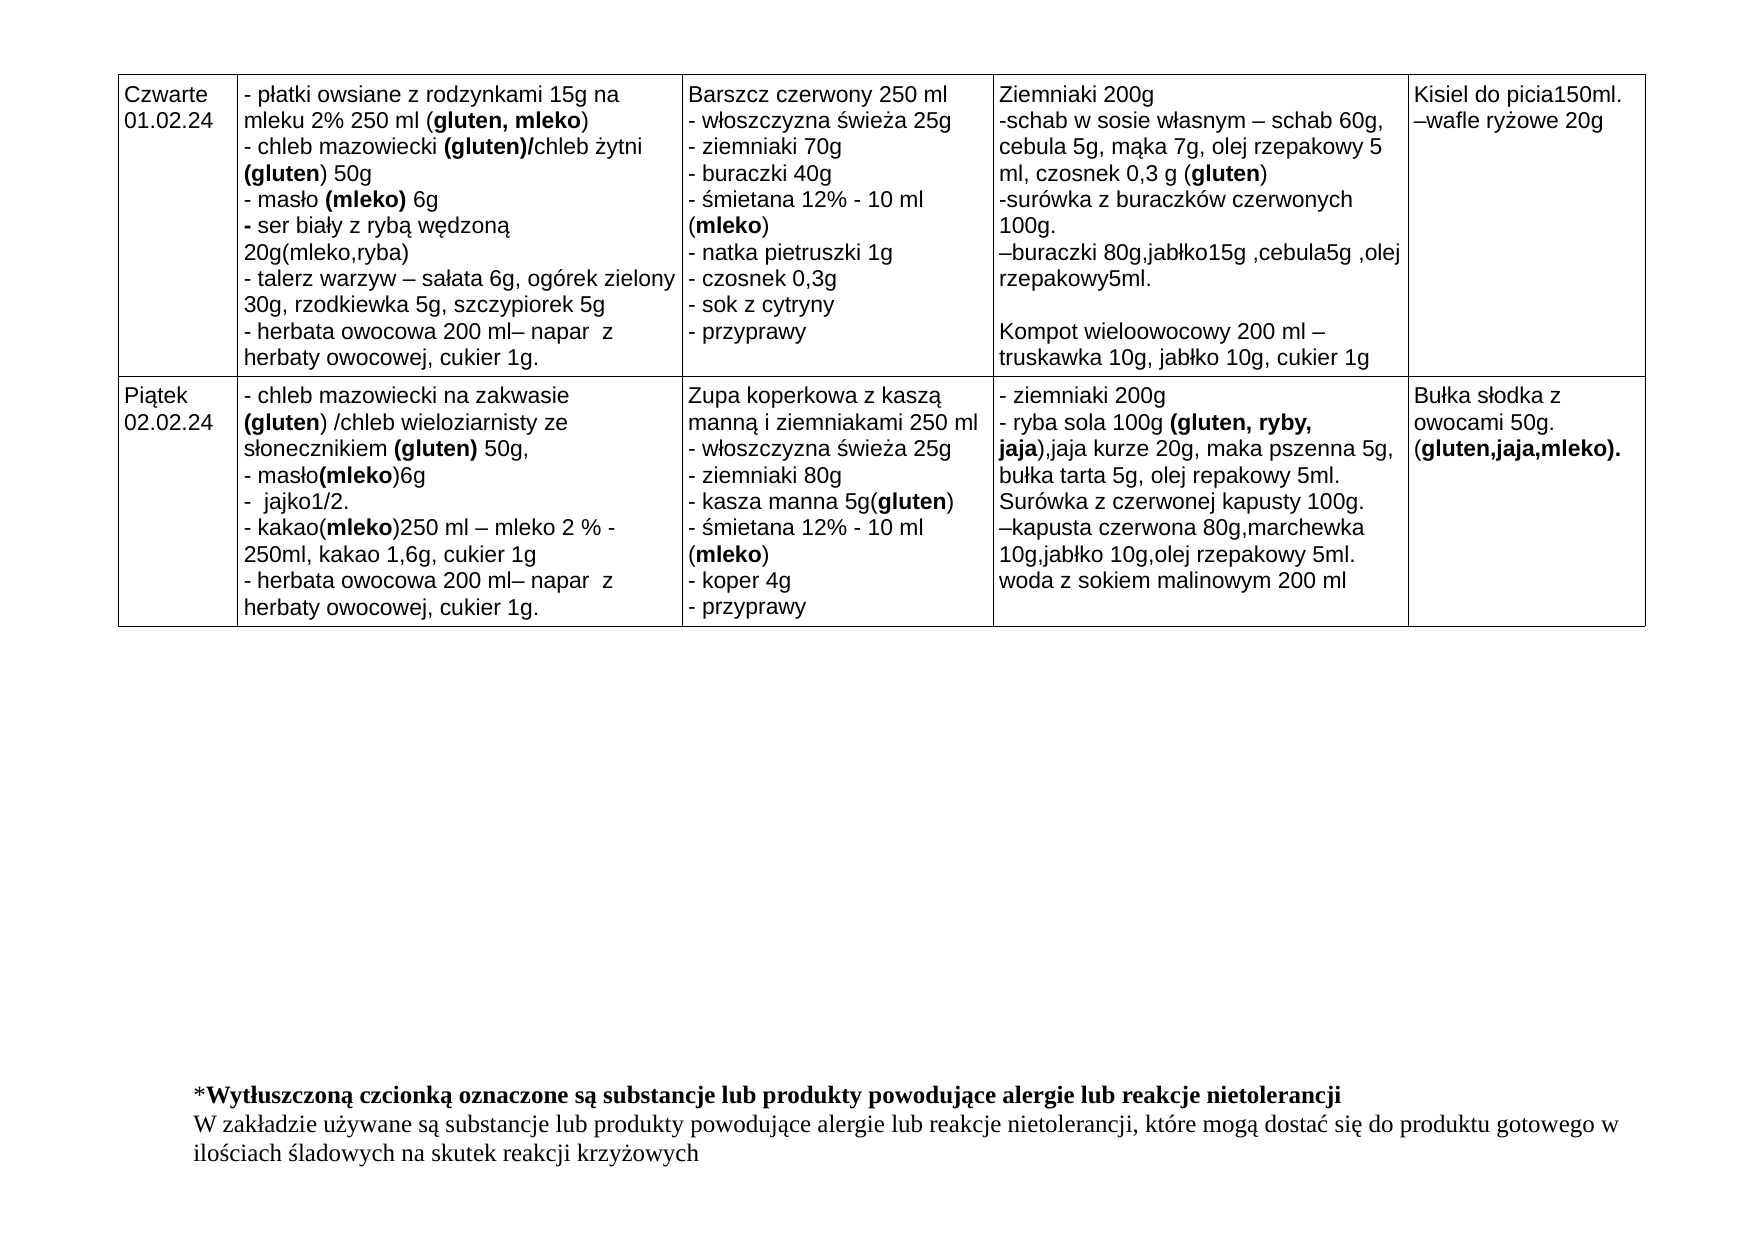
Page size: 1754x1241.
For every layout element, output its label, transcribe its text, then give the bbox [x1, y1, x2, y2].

table_cell Barszcz czerwony 250 ml - włoszczyzna świeża 25g - ziemniaki 70g - buraczki 40g - śmietana 12% - 10 ml (mleko) - natka pietruszki 1g - czosnek 0,3g - sok z cytryny - przyprawy [683, 75, 993, 376]
table_cell - chleb mazowiecki na zakwasie (gluten) /chleb wieloziarnisty ze słonecznikiem (gluten) 50g, - masło(mleko)6g - jajko1/2. - kakao(mleko)250 ml – mleko 2 % - 250ml, kakao 1,6g, cukier 1g - herbata owocowa 200 ml– napar z herbaty owocowej, cukier 1g. [238, 377, 682, 626]
table_cell - ziemniaki 200g - ryba sola 100g (gluten, ryby, jaja),jaja kurze 20g, maka pszenna 5g, bułka tarta 5g, olej repakowy 5ml. Surówka z czerwonej kapusty 100g. –kapusta czerwona 80g,marchewka 10g,jabłko 10g,olej rzepakowy 5ml. woda z sokiem malinowym 200 ml [994, 377, 1408, 626]
table_cell Bułka słodka z owocami 50g. (gluten,jaja,mleko). [1409, 377, 1645, 626]
table_cell Piątek 02.02.24 [119, 377, 237, 626]
table_cell - płatki owsiane z rodzynkami 15g na mleku 2% 250 ml (gluten, mleko) - chleb mazowiecki (gluten)/chleb żytni (gluten) 50g - masło (mleko) 6g - ser biały z rybą wędzoną 20g(mleko,ryba) - talerz warzyw – sałata 6g, ogórek zielony 30g, rzodkiewka 5g, szczypiorek 5g - herbata owocowa 200 ml– napar z herbaty owocowej, cukier 1g. [238, 75, 682, 376]
table_cell Czwarte 01.02.24 [119, 75, 237, 376]
table_cell Zupa koperkowa z kaszą manną i ziemniakami 250 ml - włoszczyzna świeża 25g - ziemniaki 80g - kasza manna 5g(gluten) - śmietana 12% - 10 ml (mleko) - koper 4g - przyprawy [683, 377, 993, 626]
table_cell Kisiel do picia150ml. –wafle ryżowe 20g [1409, 75, 1645, 376]
table_cell Ziemniaki 200g -schab w sosie własnym – schab 60g, cebula 5g, mąka 7g, olej rzepakowy 5 ml, czosnek 0,3 g (gluten) -surówka z buraczków czerwonych 100g. –buraczki 80g,jabłko15g ,cebula5g ,olej rzepakowy5ml. Kompot wieloowocowy 200 ml – truskawka 10g, jabłko 10g, cukier 1g [994, 75, 1408, 376]
